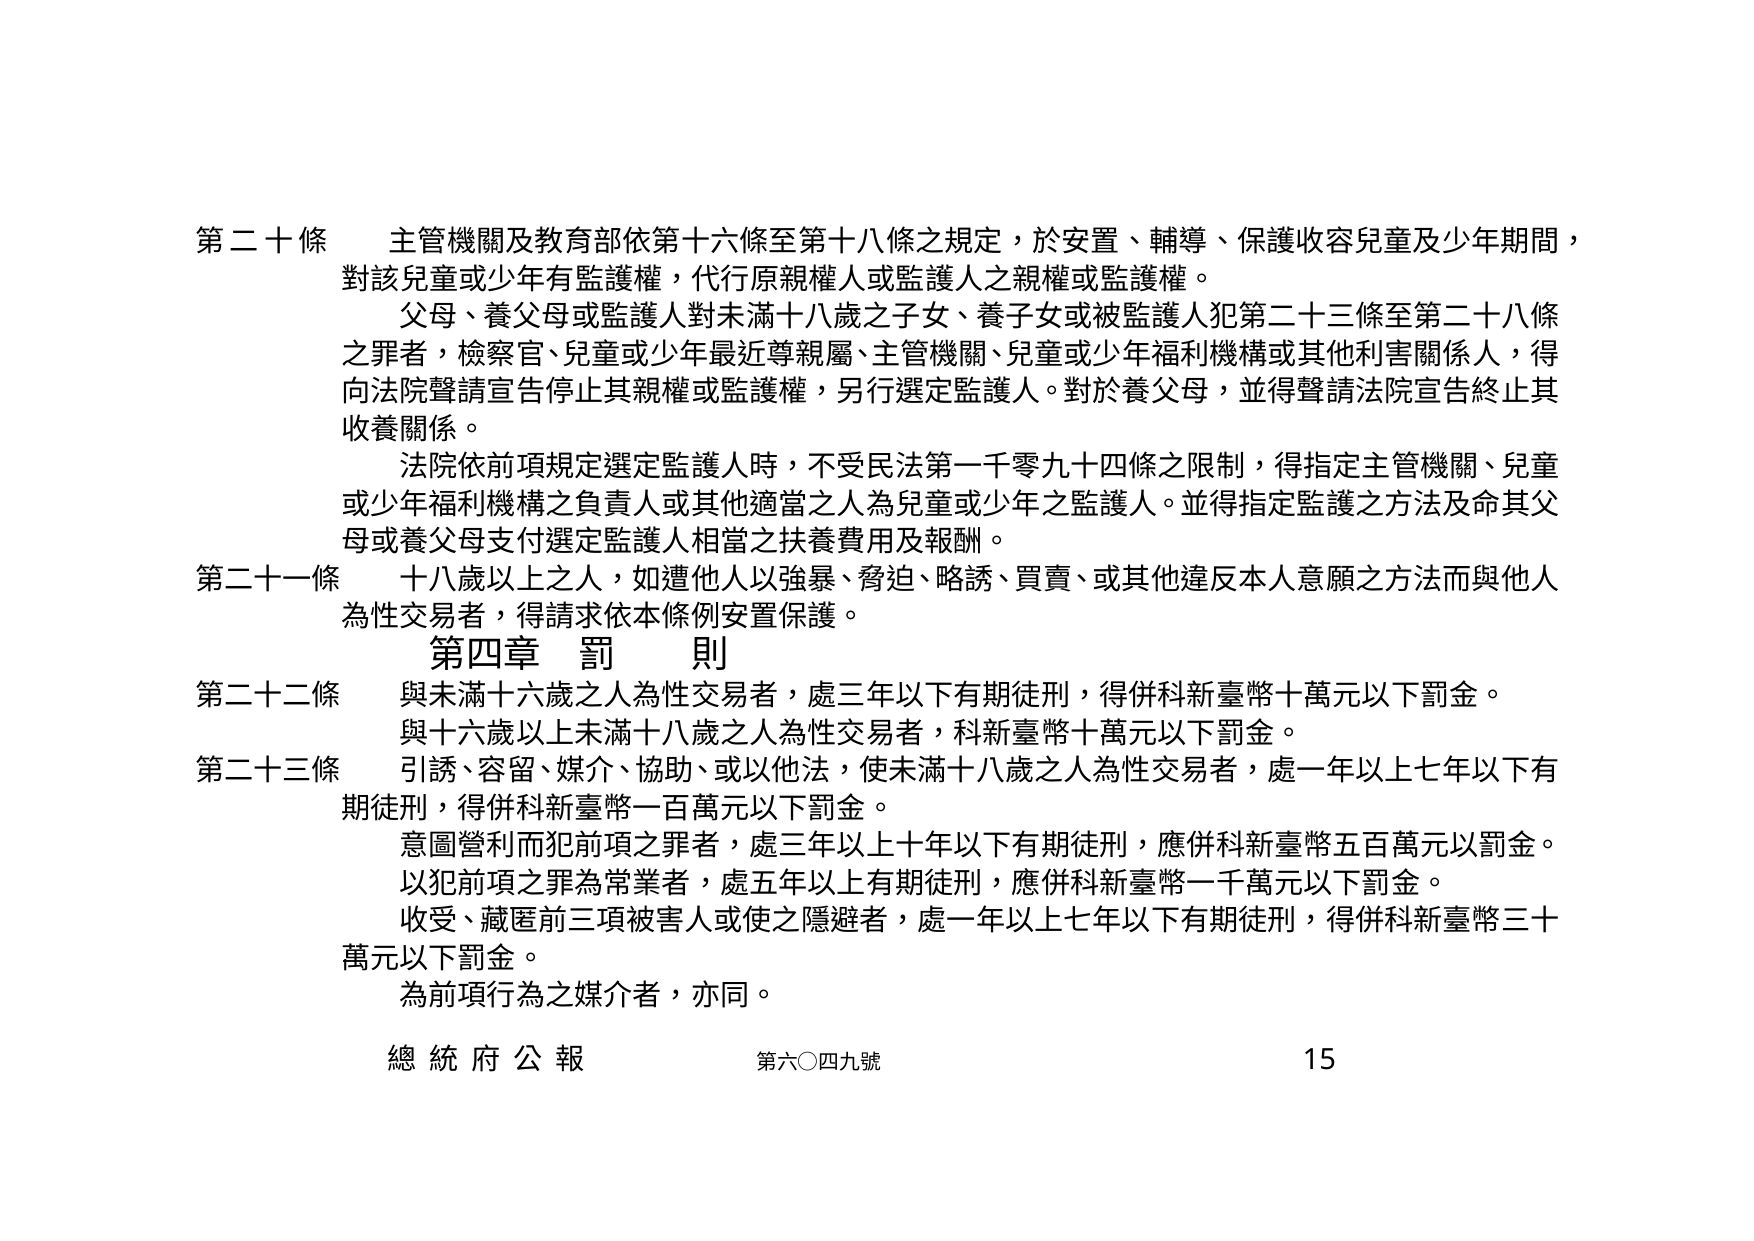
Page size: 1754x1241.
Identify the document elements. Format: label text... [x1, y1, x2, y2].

text 收受、藏匿前三項被害人或使之隱避者，處一年以上七年以下有期徒刑，得併科新臺幣三十萬元以下罰金。 [341, 901, 1559, 976]
text 第二十條 主管機關及教育部依第十六條至第十八條之規定，於安置、輔導、保護收容兒童及少年期間，對該兒童或少年有監護權，代行原親權人或監護人之親權或監護權。 [195, 222, 1559, 297]
text 與十六歲以上未滿十八歲之人為性交易者，科新臺幣十萬元以下罰金。 [341, 713, 1559, 751]
text 第四章 罰 則 [428, 634, 1559, 676]
text 第二十三條 引誘、容留、媒介、協助、或以他法，使未滿十八歲之人為性交易者，處一年以上七年以下有期徒刑，得併科新臺幣一百萬元以下罰金。 [195, 751, 1559, 826]
text 意圖營利而犯前項之罪者，處三年以上十年以下有期徒刑，應併科新臺幣五百萬元以罰金。 [341, 826, 1559, 863]
text 以犯前項之罪為常業者，處五年以上有期徒刑，應併科新臺幣一千萬元以下罰金。 [341, 863, 1559, 901]
text 法院依前項規定選定監護人時，不受民法第一千零九十四條之限制，得指定主管機關、兒童或少年福利機構之負責人或其他適當之人為兒童或少年之監護人。並得指定監護之方法及命其父母或養父母支付選定監護人相當之扶養費用及報酬。 [341, 447, 1559, 559]
text 第二十一條 十八歲以上之人，如遭他人以強暴、脅迫、略誘、買賣、或其他違反本人意願之方法而與他人為性交易者，得請求依本條例安置保護。 [195, 559, 1559, 634]
text 第二十二條 與未滿十六歲之人為性交易者，處三年以下有期徒刑，得併科新臺幣十萬元以下罰金。 [195, 676, 1559, 713]
text 父母、養父母或監護人對未滿十八歲之子女、養子女或被監護人犯第二十三條至第二十八條之罪者，檢察官、兒童或少年最近尊親屬、主管機關、兒童或少年福利機構或其他利害關係人，得向法院聲請宣告停止其親權或監護權，另行選定監護人。對於養父母，並得聲請法院宣告終止其收養關係。 [341, 297, 1559, 447]
text 為前項行為之媒介者，亦同。 [341, 976, 1559, 1013]
